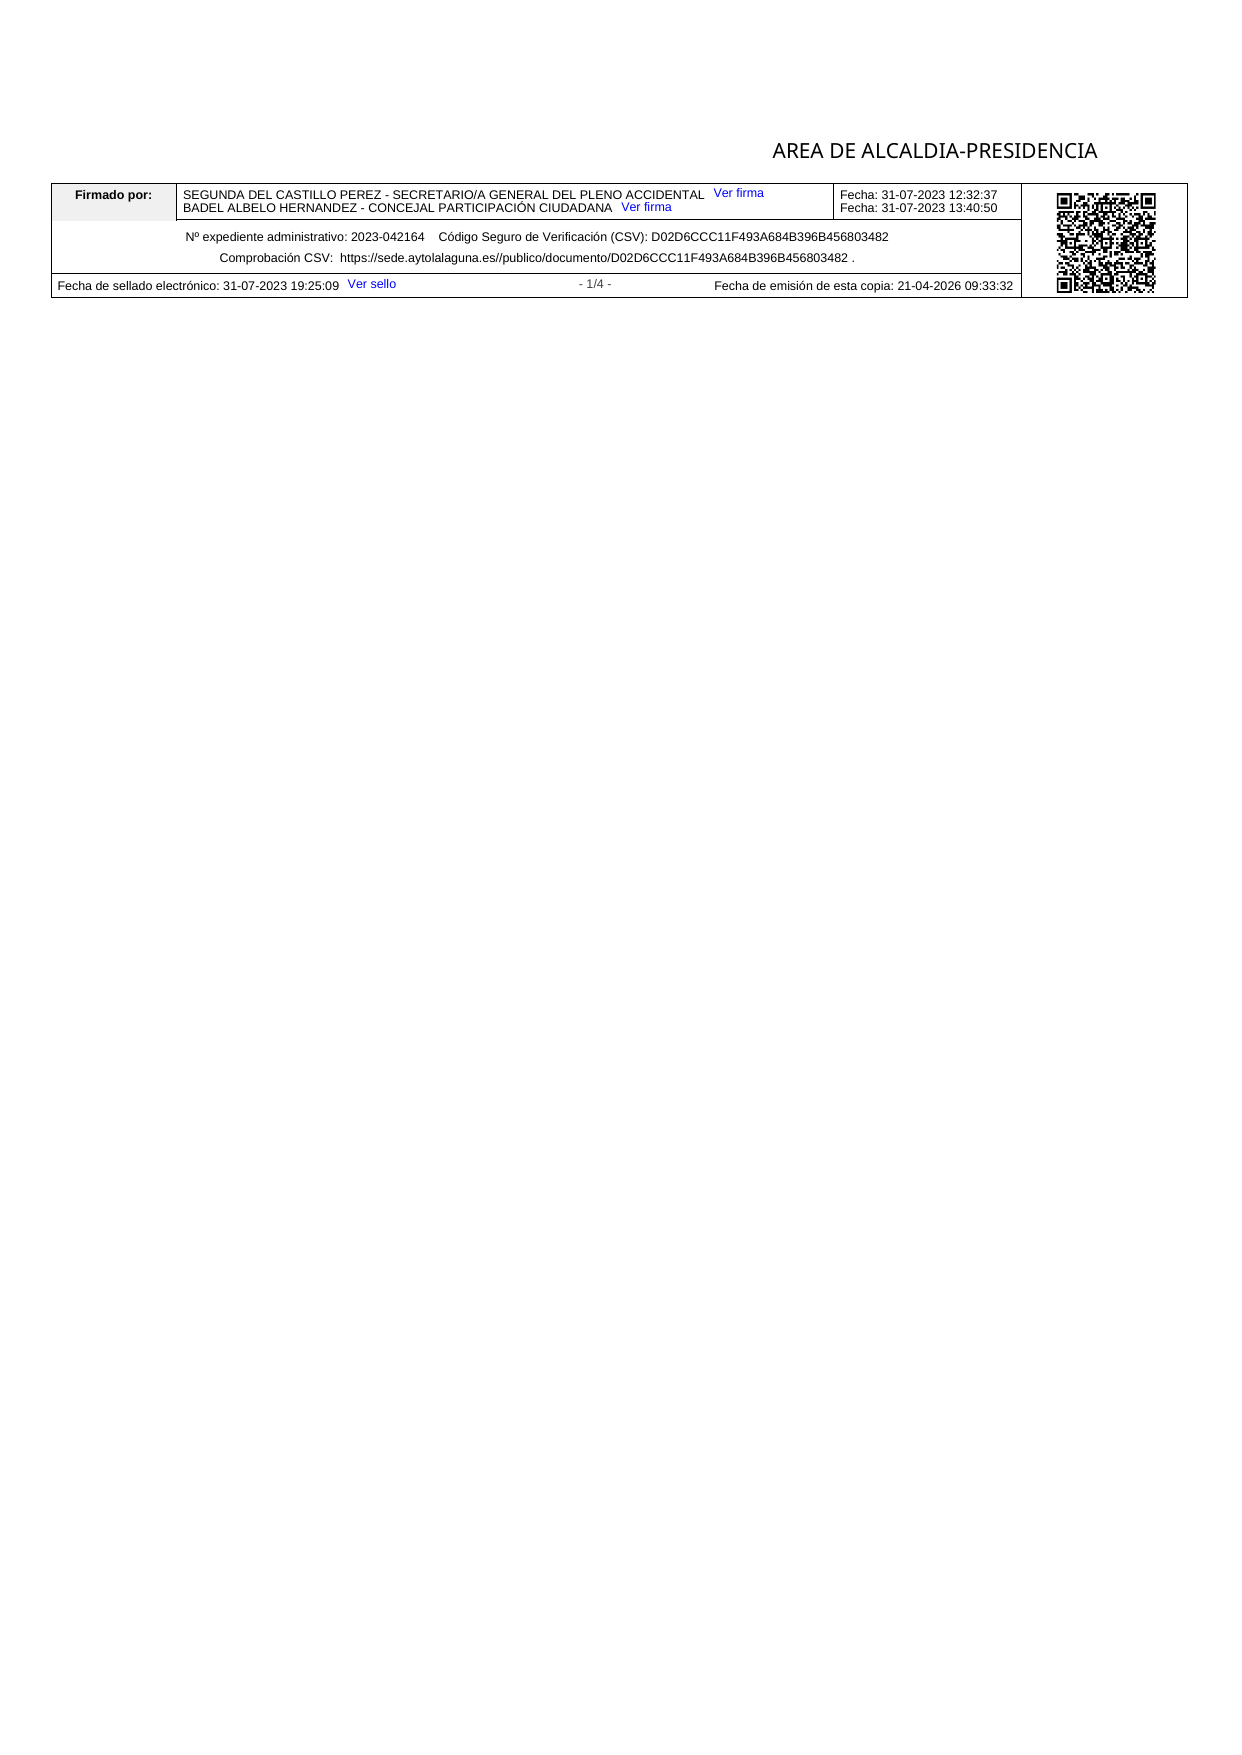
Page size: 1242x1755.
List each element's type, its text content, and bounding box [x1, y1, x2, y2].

table_cell Fecha de sellado electrónico: 31-07-2023 19:25:09 Ver sello - 1/4 - Fecha de emisión de esta copia: 21-04-2026 09:33:32 [52, 274, 1021, 297]
table_header Fecha: 31-07-2023 12:32:37 Fecha: 31-07-2023 13:40:50 [834, 184, 1021, 219]
table_header SEGUNDA DEL CASTILLO PEREZ - SECRETARIO/A GENERAL DEL PLENO ACCIDENTAL Ver firma BADEL ALBELO HERNANDEZ - CONCEJAL PARTICIPACIÓN CIUDADANA Ver firma [177, 184, 833, 219]
table_header [1022, 184, 1187, 297]
table_header Firmado por: [52, 184, 176, 219]
table_cell Nº expediente administrativo: 2023-042164 Código Seguro de Verificación (CSV): D02D6CCC11F493A684B396B456803482 Comprobación CSV: https://sede.aytolalaguna.es//publico/documento/D02D6CCC11F493A684B396B456803482 . [52, 220, 1021, 273]
